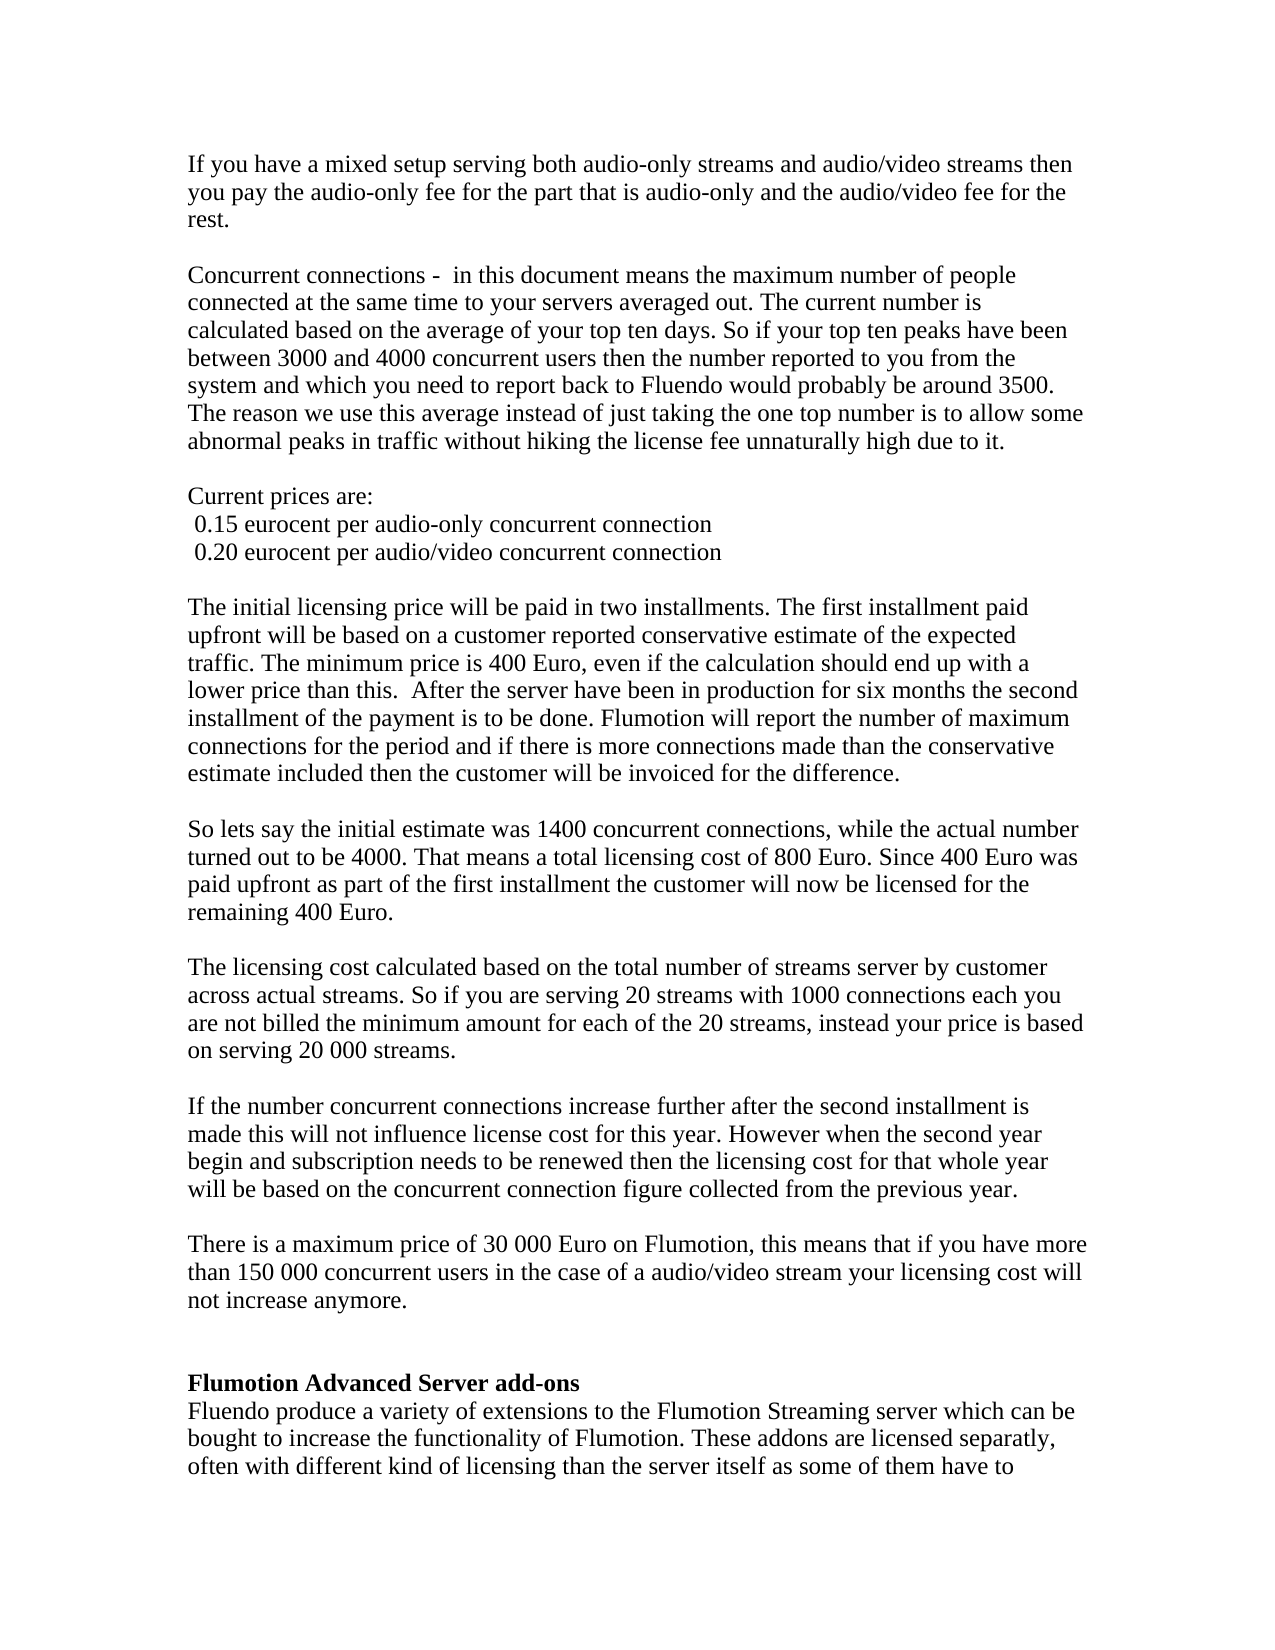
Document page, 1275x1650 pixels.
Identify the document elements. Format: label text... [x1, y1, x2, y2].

text If you have a mixed setup serving both audio-only streams and audio/video streams then you pay the audio-only fee for the part that is audio-only and the audio/video fee for the rest. [187, 150, 1087, 233]
list eurocent per audio-only concurrent connection [194, 510, 1087, 538]
text Concurrent connections - in this document means the maximum number of people connected at the same time to your servers averaged out. The current number is calculated based on the average of your top ten days. So if your top ten peaks have been between 3000 and 4000 concurrent users then the number reported to you from the system and which you need to report back to Fluendo would probably be around 3500. The reason we use this average instead of just taking the one top number is to allow some abnormal peaks in traffic without hiking the license fee unnaturally high due to it. [187, 261, 1087, 455]
text Current prices are: [187, 482, 1087, 510]
text If the number concurrent connections increase further after the second installment is made this will not influence license cost for this year. However when the second year begin and subscription needs to be renewed then the licensing cost for that whole year will be based on the concurrent connection figure collected from the previous year. [187, 1092, 1087, 1203]
text Fluendo produce a variety of extensions to the Flumotion Streaming server which can be bought to increase the functionality of Flumotion. These addons are licensed separatly, often with different kind of licensing than the server itself as some of them have to [187, 1397, 1087, 1480]
list eurocent per audio/video concurrent connection [194, 538, 1087, 566]
text So lets say the initial estimate was 1400 concurrent connections, while the actual number [187, 815, 1087, 843]
text There is a maximum price of 30 000 Euro on Flumotion, this means that if you have more than 150 000 concurrent users in the case of a audio/video stream your licensing cost will not increase anymore. [187, 1231, 1087, 1314]
text Flumotion Advanced Server add-ons [187, 1369, 1087, 1397]
text The licensing cost calculated based on the total number of streams server by customer across actual streams. So if you are serving 20 streams with 1000 connections each you are not billed the minimum amount for each of the 20 streams, instead your price is based on serving 20 000 streams. [187, 953, 1087, 1064]
text The initial licensing price will be paid in two installments. The first installment paid upfront will be based on a customer reported conservative estimate of the expected traffic. The minimum price is 400 Euro, even if the calculation should end up with a lower price than this. After the server have been in production for six months the second installment of the payment is to be done. Flumotion will report the number of maximum connections for the period and if there is more connections made than the conservative estimate included then the customer will be invoiced for the difference. [187, 593, 1087, 787]
text turned out to be 4000. That means a total licensing cost of 800 Euro. Since 400 Euro was paid upfront as part of the first installment the customer will now be licensed for the remaining 400 Euro. [187, 843, 1087, 926]
